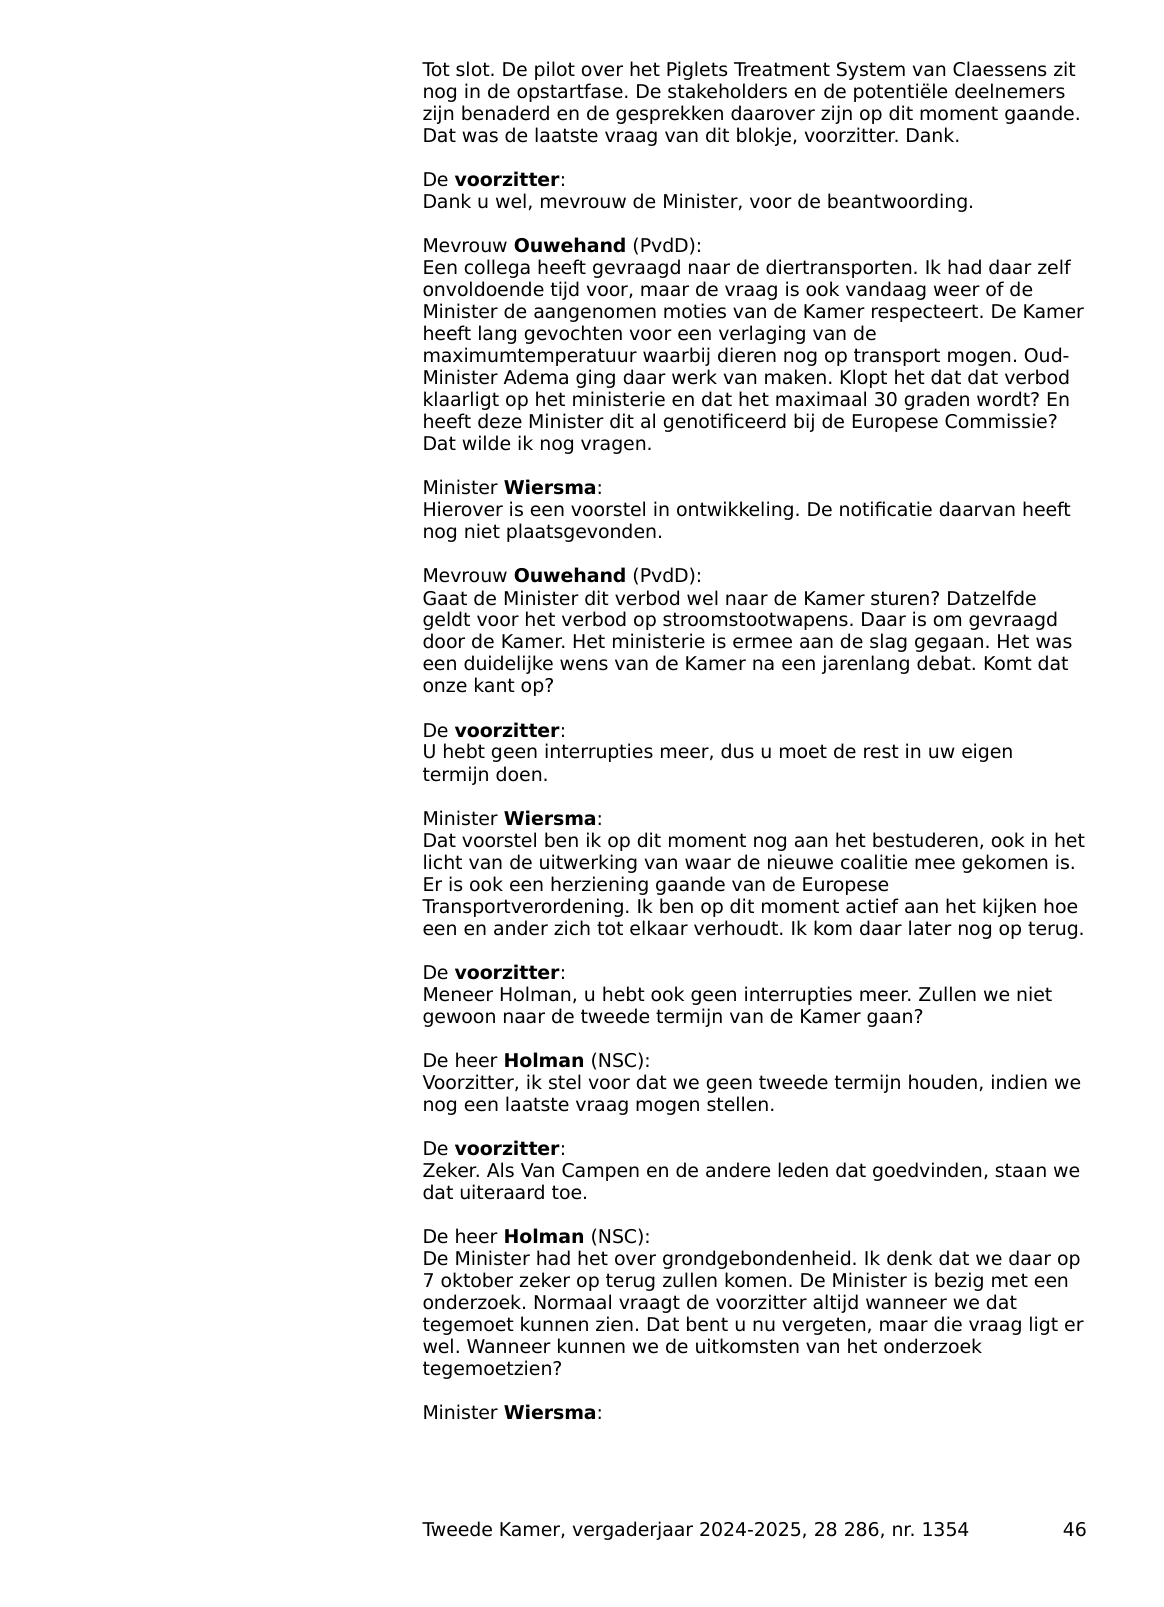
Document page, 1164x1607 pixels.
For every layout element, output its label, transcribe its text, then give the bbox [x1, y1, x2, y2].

text Voorzitter, ik stel voor dat we geen tweede termijn houden, indien we nog een laatste vraag mogen stellen. [422, 1072, 1087, 1116]
text De voorzitter: [422, 169, 1087, 191]
text De heer Holman (NSC): [422, 1050, 1087, 1072]
text Dat voorstel ben ik op dit moment nog aan het bestuderen, ook in het licht van de uitwerking van waar de nieuwe coalitie mee gekomen is. Er is ook een herziening gaande van de Europese Transportverordening. Ik ben op dit moment actief aan het kijken hoe een en ander zich tot elkaar verhoudt. Ik kom daar later nog op terug. [422, 829, 1087, 939]
text Minister Wiersma: [422, 808, 1087, 829]
text Zeker. Als Van Campen en de andere leden dat goedvinden, staan we dat uiteraard toe. [422, 1160, 1087, 1204]
text De voorzitter: [422, 719, 1087, 741]
text De voorzitter: [422, 1138, 1087, 1160]
text De voorzitter: [422, 962, 1087, 984]
text Dank u wel, mevrouw de Minister, voor de beantwoording. [422, 191, 1087, 213]
text Tot slot. De pilot over het Piglets Treatment System van Claessens zit nog in de opstartfase. De stakeholders en de potentiële deelnemers zijn benaderd en de gesprekken daarover zijn op dit moment gaande. [422, 59, 1087, 125]
text Meneer Holman, u hebt ook geen interrupties meer. Zullen we niet gewoon naar de tweede termijn van de Kamer gaan? [422, 984, 1087, 1028]
text Gaat de Minister dit verbod wel naar de Kamer sturen? Datzelfde geldt voor het verbod op stroomstootwapens. Daar is om gevraagd door de Kamer. Het ministerie is ermee aan de slag gegaan. Het was een duidelijke wens van de Kamer na een jarenlang debat. Komt dat onze kant op? [422, 587, 1087, 697]
text Hierover is een voorstel in ontwikkeling. De notificatie daarvan heeft nog niet plaatsgevonden. [422, 499, 1087, 543]
text De Minister had het over grondgebondenheid. Ik denk dat we daar op 7 oktober zeker op terug zullen komen. De Minister is bezig met een onderzoek. Normaal vraagt de voorzitter altijd wanneer we dat tegemoet kunnen zien. Dat bent u nu vergeten, maar die vraag ligt er wel. Wanneer kunnen we de uitkomsten van het onderzoek tegemoetzien? [422, 1248, 1087, 1380]
text U hebt geen interrupties meer, dus u moet de rest in uw eigen termijn doen. [422, 741, 1087, 785]
text Een collega heeft gevraagd naar de diertransporten. Ik had daar zelf onvoldoende tijd voor, maar de vraag is ook vandaag weer of de Minister de aangenomen moties van de Kamer respecteert. De Kamer heeft lang gevochten voor een verlaging van de maximumtemperatuur waarbij dieren nog op transport mogen. Oud-Minister Adema ging daar werk van maken. Klopt het dat dat verbod klaarligt op het ministerie en dat het maximaal 30 graden wordt? En heeft deze Minister dit al genotificeerd bij de Europese Commissie? Dat wilde ik nog vragen. [422, 257, 1087, 455]
text Mevrouw Ouwehand (PvdD): [422, 235, 1087, 257]
text Mevrouw Ouwehand (PvdD): [422, 565, 1087, 587]
text De heer Holman (NSC): [422, 1226, 1087, 1248]
text Minister Wiersma: [422, 477, 1087, 499]
text Minister Wiersma: [422, 1402, 1087, 1424]
text Dat was de laatste vraag van dit blokje, voorzitter. Dank. [422, 125, 1087, 147]
